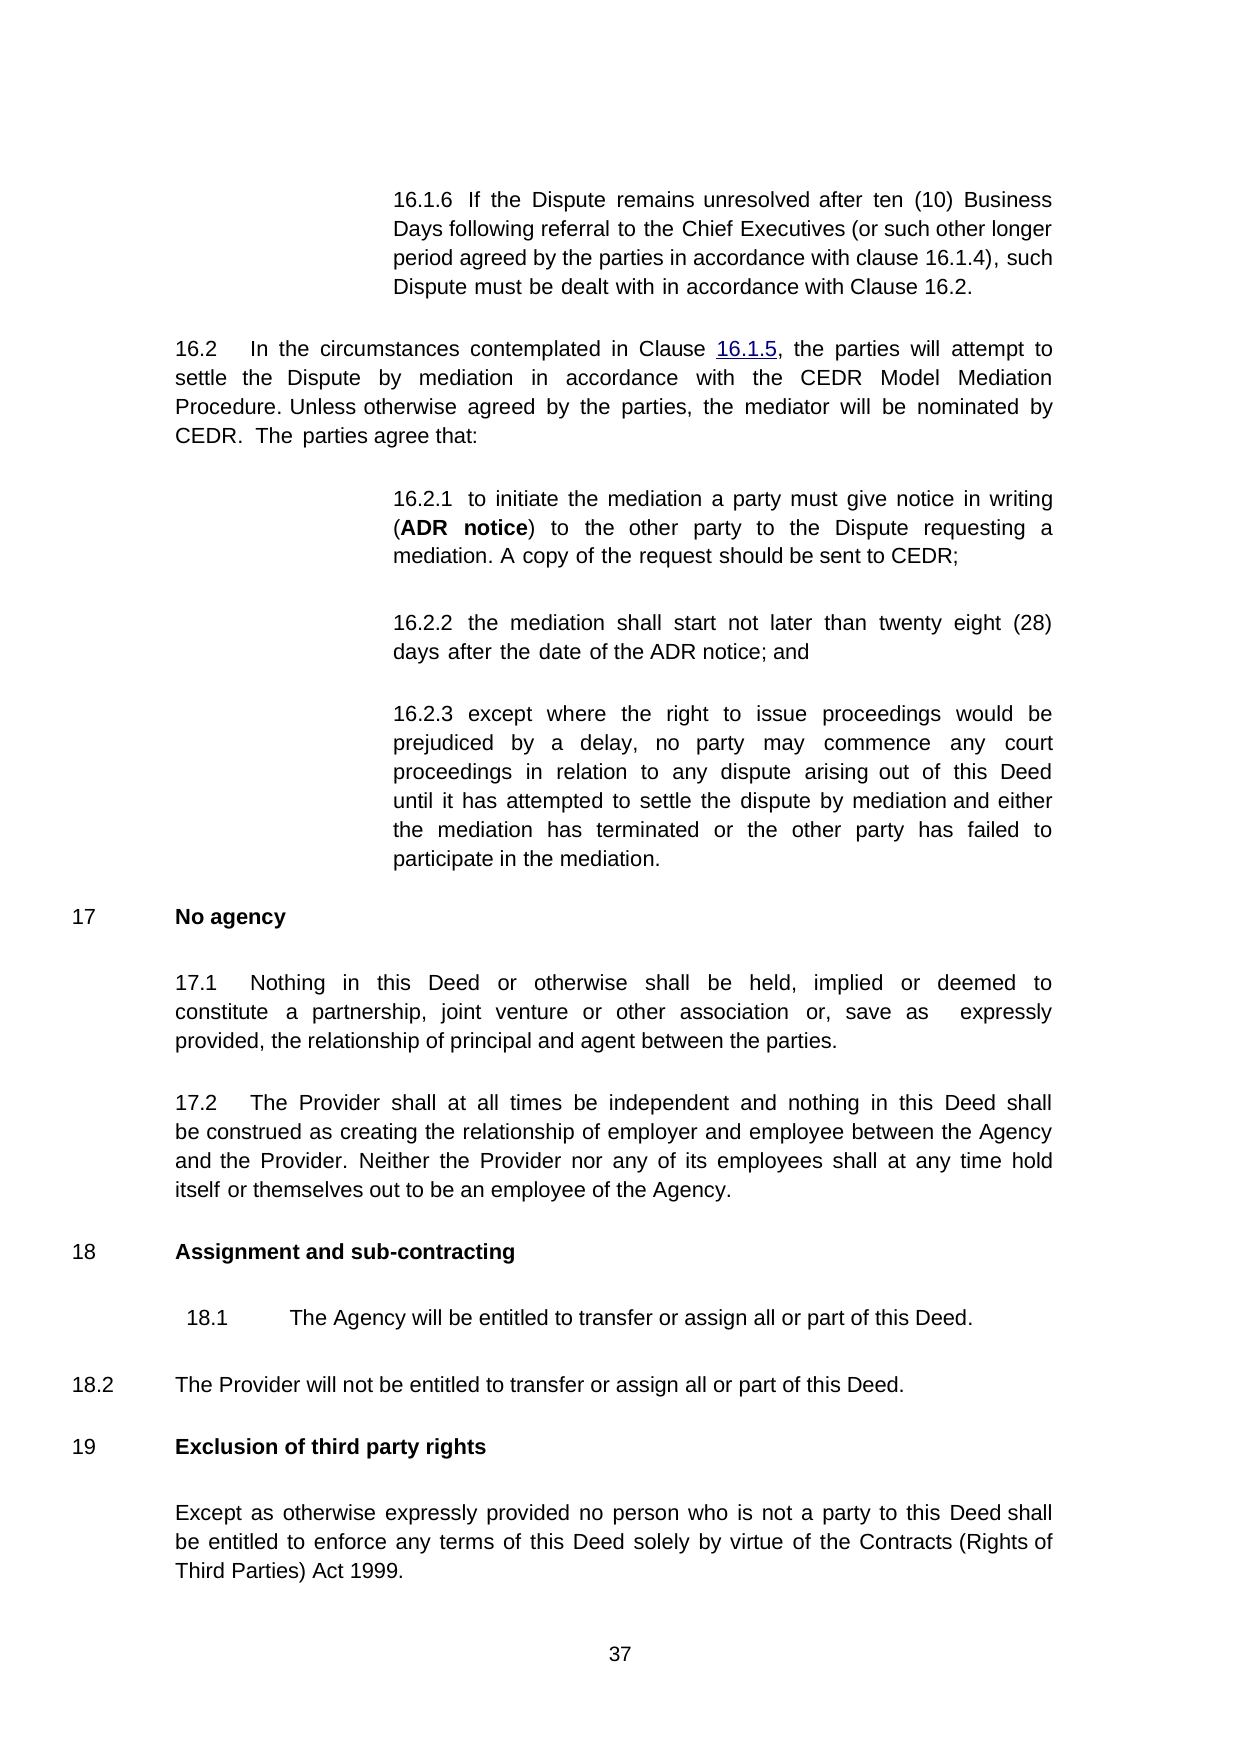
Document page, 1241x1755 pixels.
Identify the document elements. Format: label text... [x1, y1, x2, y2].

list to initiate the mediation a party must give notice in writing (ADR notice) to the other party to the Dispute requesting a mediation. A copy of the request should be sent to CEDR; [393, 486, 1053, 569]
list The Agency will be entitled to transfer or assign all or part of this Deed. [186, 1305, 1065, 1331]
list except where the right to issue proceedings would be prejudiced by a delay, no party may commence any court proceedings in relation to any dispute arising out of this Deed until it has attempted to settle the dispute by mediation and either the mediation has terminated or the other party has failed to participate in the mediation. [393, 701, 1053, 871]
list Nothing in this Deed or otherwise shall be held, implied or deemed to constitute a partnership, joint venture or other association or, save as expressly provided, the relationship of principal and agent between the parties. [175, 970, 1052, 1053]
list The Provider shall at all times be independent and nothing in this Deed shall be construed as creating the relationship of employer and employee between the Agency and the Provider. Neither the Provider nor any of its employees shall at any time hold itself or themselves out to be an employee of the Agency. [175, 1090, 1053, 1202]
list If the Dispute remains unresolved after ten (10) Business Days following referral to the Chief Executives (or such other longer period agreed by the parties in accordance with clause 16.1.4), such Dispute must be dealt with in accordance with Clause 16.2. [393, 187, 1053, 299]
list The Provider will not be entitled to transfer or assign all or part of this Deed. [72, 1372, 1065, 1397]
subtitle No agency [72, 904, 1065, 929]
subtitle Assignment and sub-contracting [72, 1239, 1065, 1264]
list In the circumstances contemplated in Clause 16.1.5, the parties will attempt to settle the Dispute by mediation in accordance with the CEDR Model Mediation Procedure. Unless otherwise agreed by the parties, the mediator will be nominated by CEDR. The parties agree that: [175, 336, 1053, 448]
text Except as otherwise expressly provided no person who is not a party to this Deed shall be entitled to enforce any terms of this Deed solely by virtue of the Contracts (Rights of Third Parties) Act 1999. [175, 1500, 1053, 1583]
subtitle Exclusion of third party rights [72, 1434, 1065, 1459]
list the mediation shall start not later than twenty eight (28) days after the date of the ADR notice; and [393, 610, 1052, 664]
